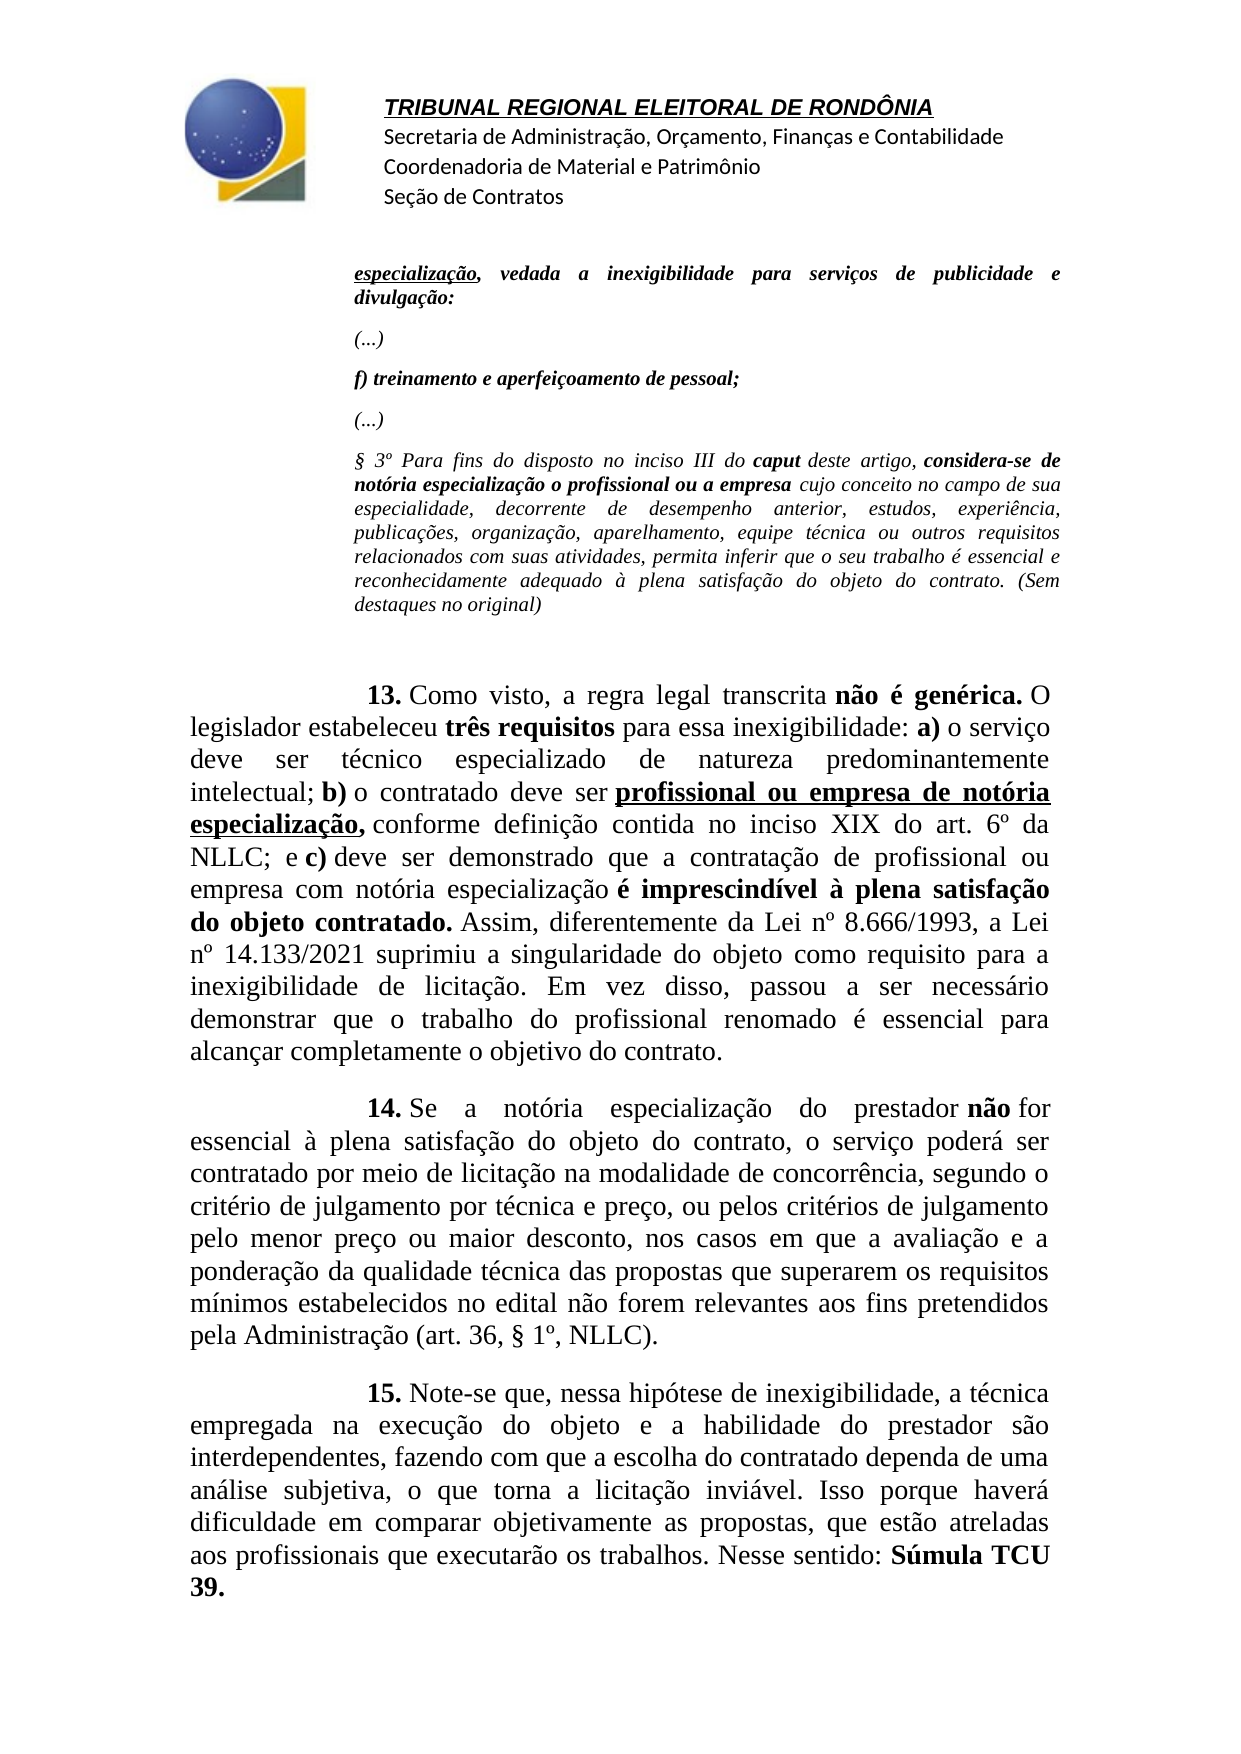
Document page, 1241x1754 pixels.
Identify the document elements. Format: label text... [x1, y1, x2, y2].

text 14. Se a notória especialização do prestador não for essencial à plena satisfação do objeto do contrato, o serviço poderá ser contratado por meio de licitação na modalidade de concorrência, segundo o critério de julgamento por técnica e preço, ou pelos critérios de julgamento pelo menor preço ou maior desconto, nos casos em que a avaliação e a ponderação da qualidade técnica das propostas que superarem os requisitos mínimos estabelecidos no edital não forem relevantes aos fins pretendidos pela Administração (art. 36, § 1º, NLLC). [190, 1092, 1051, 1351]
text f) treinamento e aperfeiçoamento de pessoal; [354, 366, 1063, 390]
text (...) [354, 407, 1063, 431]
text § 3º Para fins do disposto no inciso III do caput deste artigo, considera-se de notória especialização o profissional ou a empresa cujo conceito no campo de sua especialidade, decorrente de desempenho anterior, estudos, experiência, publicações, organização, aparelhamento, equipe técnica ou outros requisitos relacionados com suas atividades, permita inferir que o seu trabalho é essencial e reconhecidamente adequado à plena satisfação do objeto do contrato. (Sem destaques no original) [354, 448, 1063, 616]
text (...) [354, 326, 1063, 350]
text especialização, vedada a inexigibilidade para serviços de publicidade e divulgação: [354, 261, 1063, 309]
text 15. Note-se que, nessa hipótese de inexigibilidade, a técnica empregada na execução do objeto e a habilidade do prestador são interdependentes, fazendo com que a escolha do contratado dependa de uma análise subjetiva, o que torna a licitação inviável. Isso porque haverá dificuldade em comparar objetivamente as propostas, que estão atreladas aos profissionais que executarão os trabalhos. Nesse sentido: Súmula TCU 39. [190, 1376, 1051, 1602]
text 13. Como visto, a regra legal transcrita não é genérica. O legislador estabeleceu três requisitos para essa inexigibilidade: a) o serviço deve ser técnico especializado de natureza predominantemente intelectual; b) o contratado deve ser profissional ou empresa de notória especialização, conforme definição contida no inciso XIX do art. 6º da NLLC; e c) deve ser demonstrado que a contratação de profissional ou empresa com notória especialização é imprescindível à plena satisfação do objeto contratado. Assim, diferentemente da Lei nº 8.666/1993, a Lei nº 14.133/2021 suprimiu a singularidade do objeto como requisito para a inexigibilidade de licitação. Em vez disso, passou a ser necessário demonstrar que o trabalho do profissional renomado é essencial para alcançar completamente o objetivo do contrato. [190, 678, 1051, 1067]
